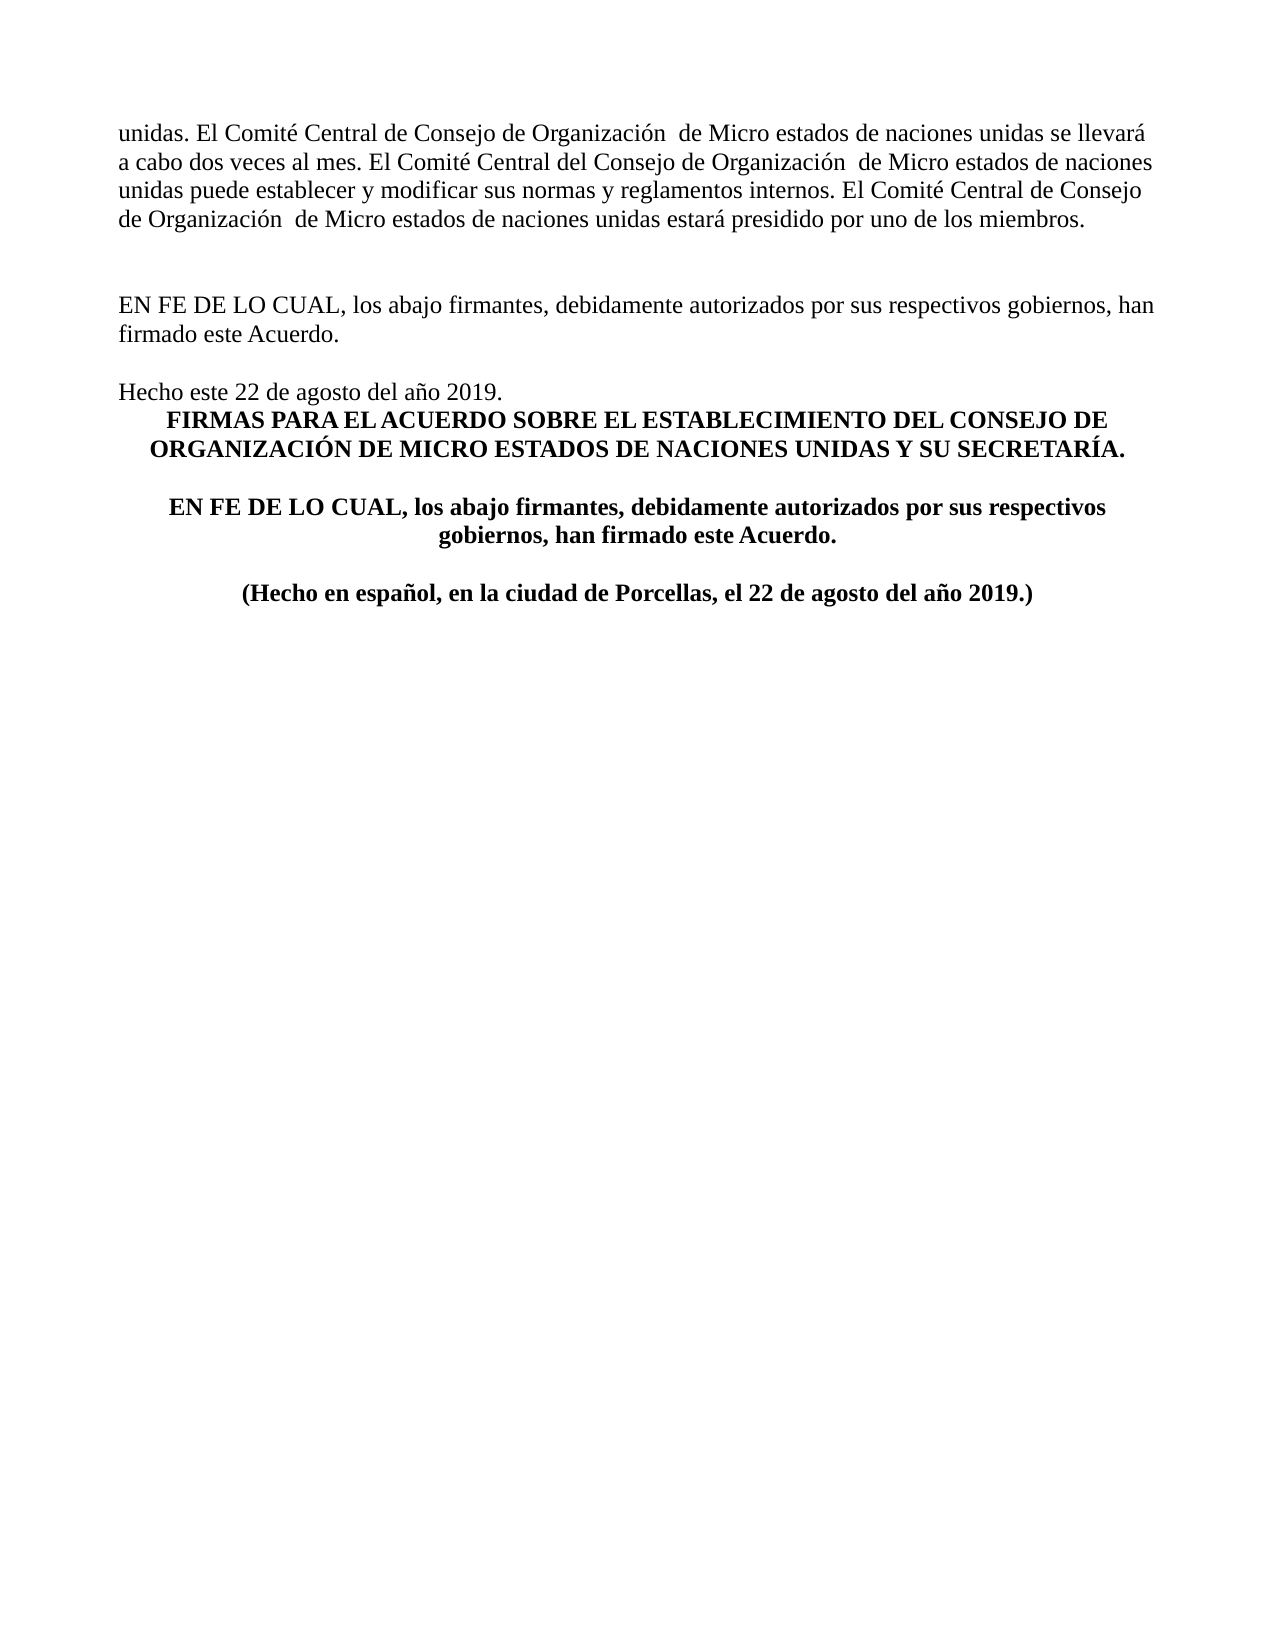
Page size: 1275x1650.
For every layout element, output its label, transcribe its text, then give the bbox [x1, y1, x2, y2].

text EN FE DE LO CUAL, los abajo firmantes, debidamente autorizados por sus respectivos gobiernos, han firmado este Acuerdo. [118, 492, 1157, 549]
text Hecho este 22 de agosto del año 2019. [118, 377, 1157, 406]
text (Hecho en español, en la ciudad de Porcellas, el 22 de agosto del año 2019.) [118, 578, 1157, 607]
text EN FE DE LO CUAL, los abajo firmantes, debidamente autorizados por sus respectivos gobiernos, han firmado este Acuerdo. [118, 291, 1157, 348]
text FIRMAS PARA EL ACUERDO SOBRE EL ESTABLECIMIENTO DEL CONSEJO DE ORGANIZACIÓN DE MICRO ESTADOS DE NACIONES UNIDAS Y SU SECRETARÍA. [118, 406, 1157, 463]
text unidas. El Comité Central de Consejo de Organización de Micro estados de naciones unidas se llevará a cabo dos veces al mes. El Comité Central del Consejo de Organización de Micro estados de naciones unidas puede establecer y modificar sus normas y reglamentos internos. El Comité Central de Consejo de Organización de Micro estados de naciones unidas estará presidido por uno de los miembros. [118, 118, 1157, 233]
